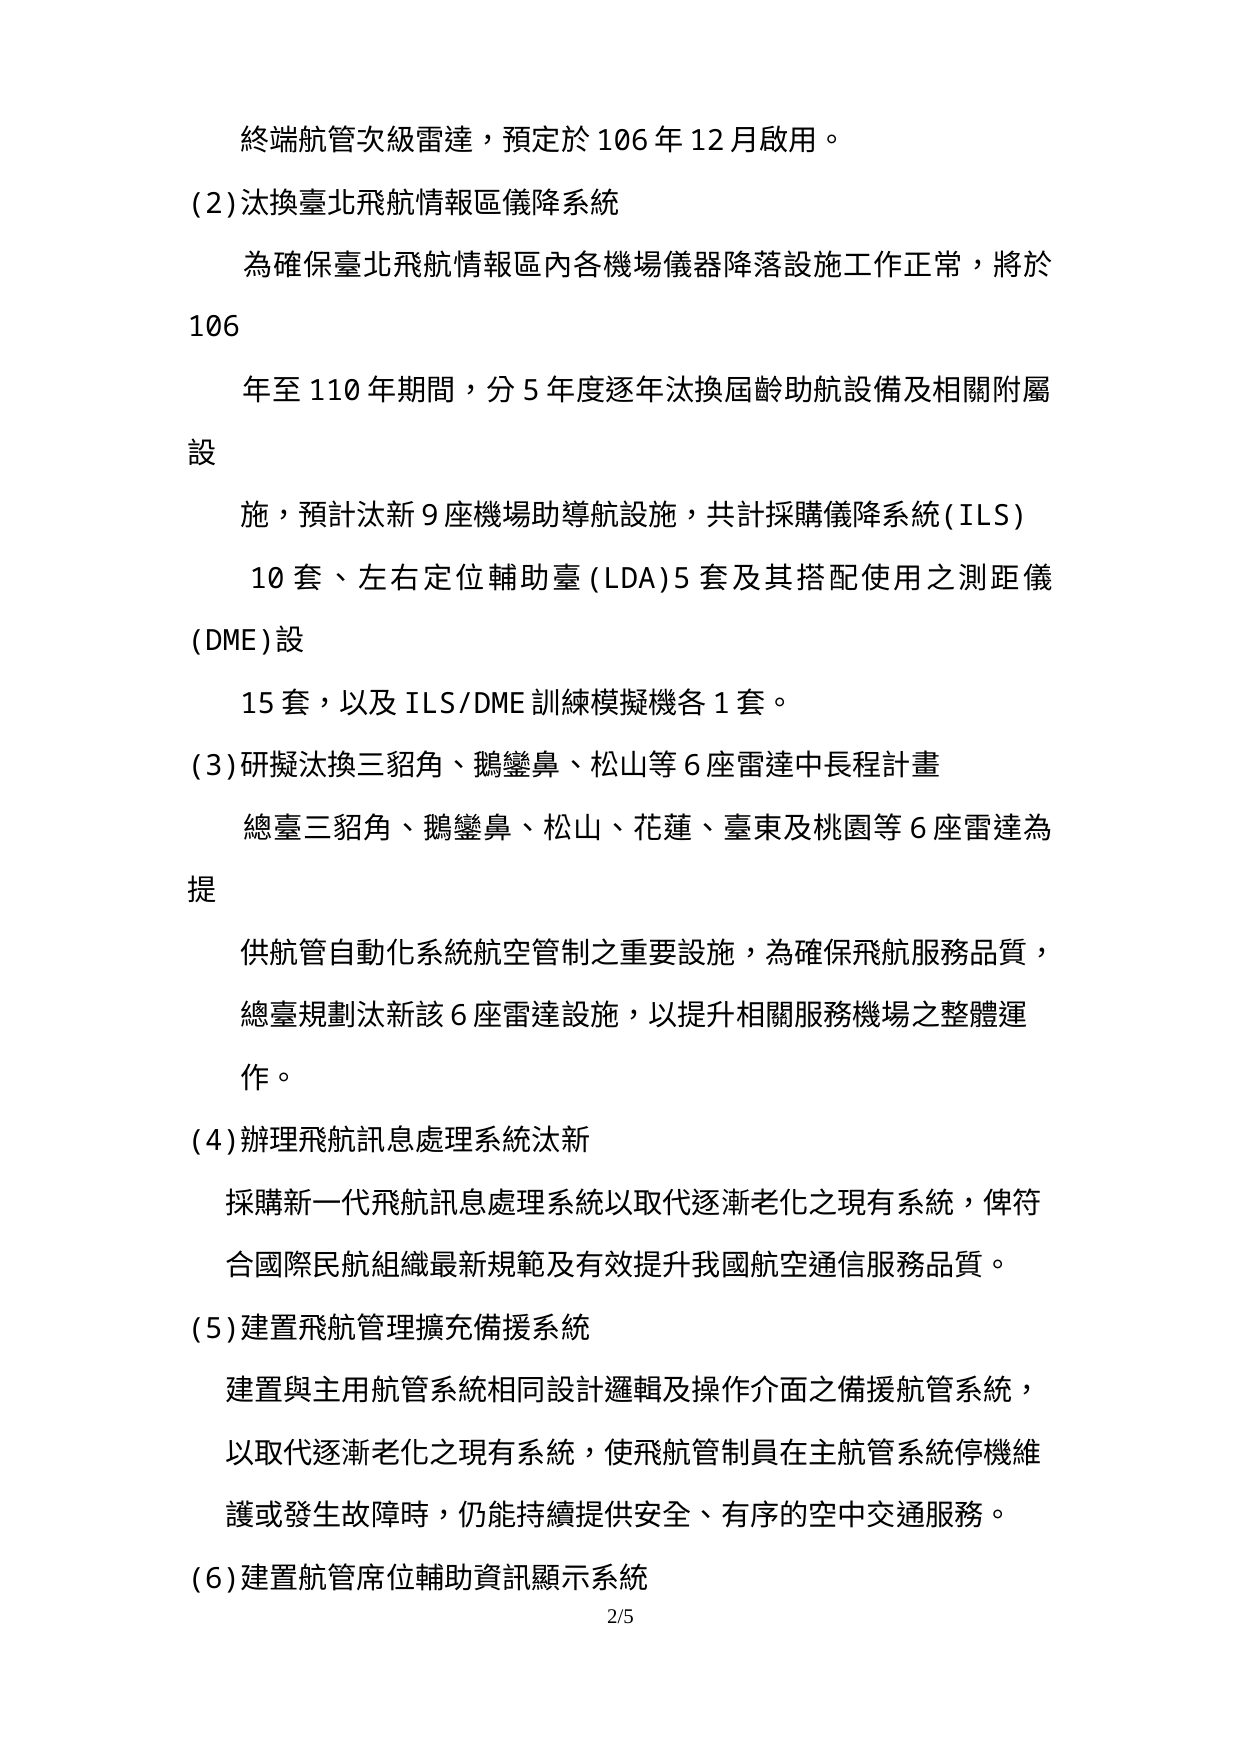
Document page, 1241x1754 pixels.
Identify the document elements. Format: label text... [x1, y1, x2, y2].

text 為確保臺北飛航情報區內各機場儀器降落設施工作正常，將於106 [187, 221, 1053, 346]
text 15套，以及ILS/DME訓練模擬機各1套。 [187, 659, 1053, 721]
text (3)研擬汰換三貂角、鵝鑾鼻、松山等6座雷達中長程計畫 [187, 721, 1053, 784]
text 施，預計汰新9座機場助導航設施，共計採購儀降系統(ILS) [187, 471, 1053, 534]
text 建置與主用航管系統相同設計邏輯及操作介面之備援航管系統，以取代逐漸老化之現有系統，使飛航管制員在主航管系統停機維護或發生故障時，仍能持續提供安全、有序的空中交通服務。 [225, 1346, 1053, 1534]
text 年至110年期間，分5年度逐年汰換屆齡助航設備及相關附屬設 [187, 346, 1053, 471]
text 總臺三貂角、鵝鑾鼻、松山、花蓮、臺東及桃園等6座雷達為提 [187, 784, 1053, 909]
text 10套、左右定位輔助臺(LDA)5套及其搭配使用之測距儀(DME)設 [187, 534, 1053, 659]
text 採購新一代飛航訊息處理系統以取代逐漸老化之現有系統，俾符合國際民航組織最新規範及有效提升我國航空通信服務品質。 [225, 1159, 1053, 1284]
text 作。 [187, 1034, 1053, 1096]
text 總臺規劃汰新該6座雷達設施，以提升相關服務機場之整體運 [187, 971, 1053, 1034]
text 終端航管次級雷達，預定於106年12月啟用。 [187, 96, 1053, 159]
text (6)建置航管席位輔助資訊顯示系統 [187, 1534, 1053, 1596]
text (5)建置飛航管理擴充備援系統 [187, 1284, 1053, 1346]
text (4)辦理飛航訊息處理系統汰新 [187, 1096, 1053, 1159]
text 供航管自動化系統航空管制之重要設施，為確保飛航服務品質， [187, 909, 1053, 971]
text (2)汰換臺北飛航情報區儀降系統 [187, 159, 1053, 221]
